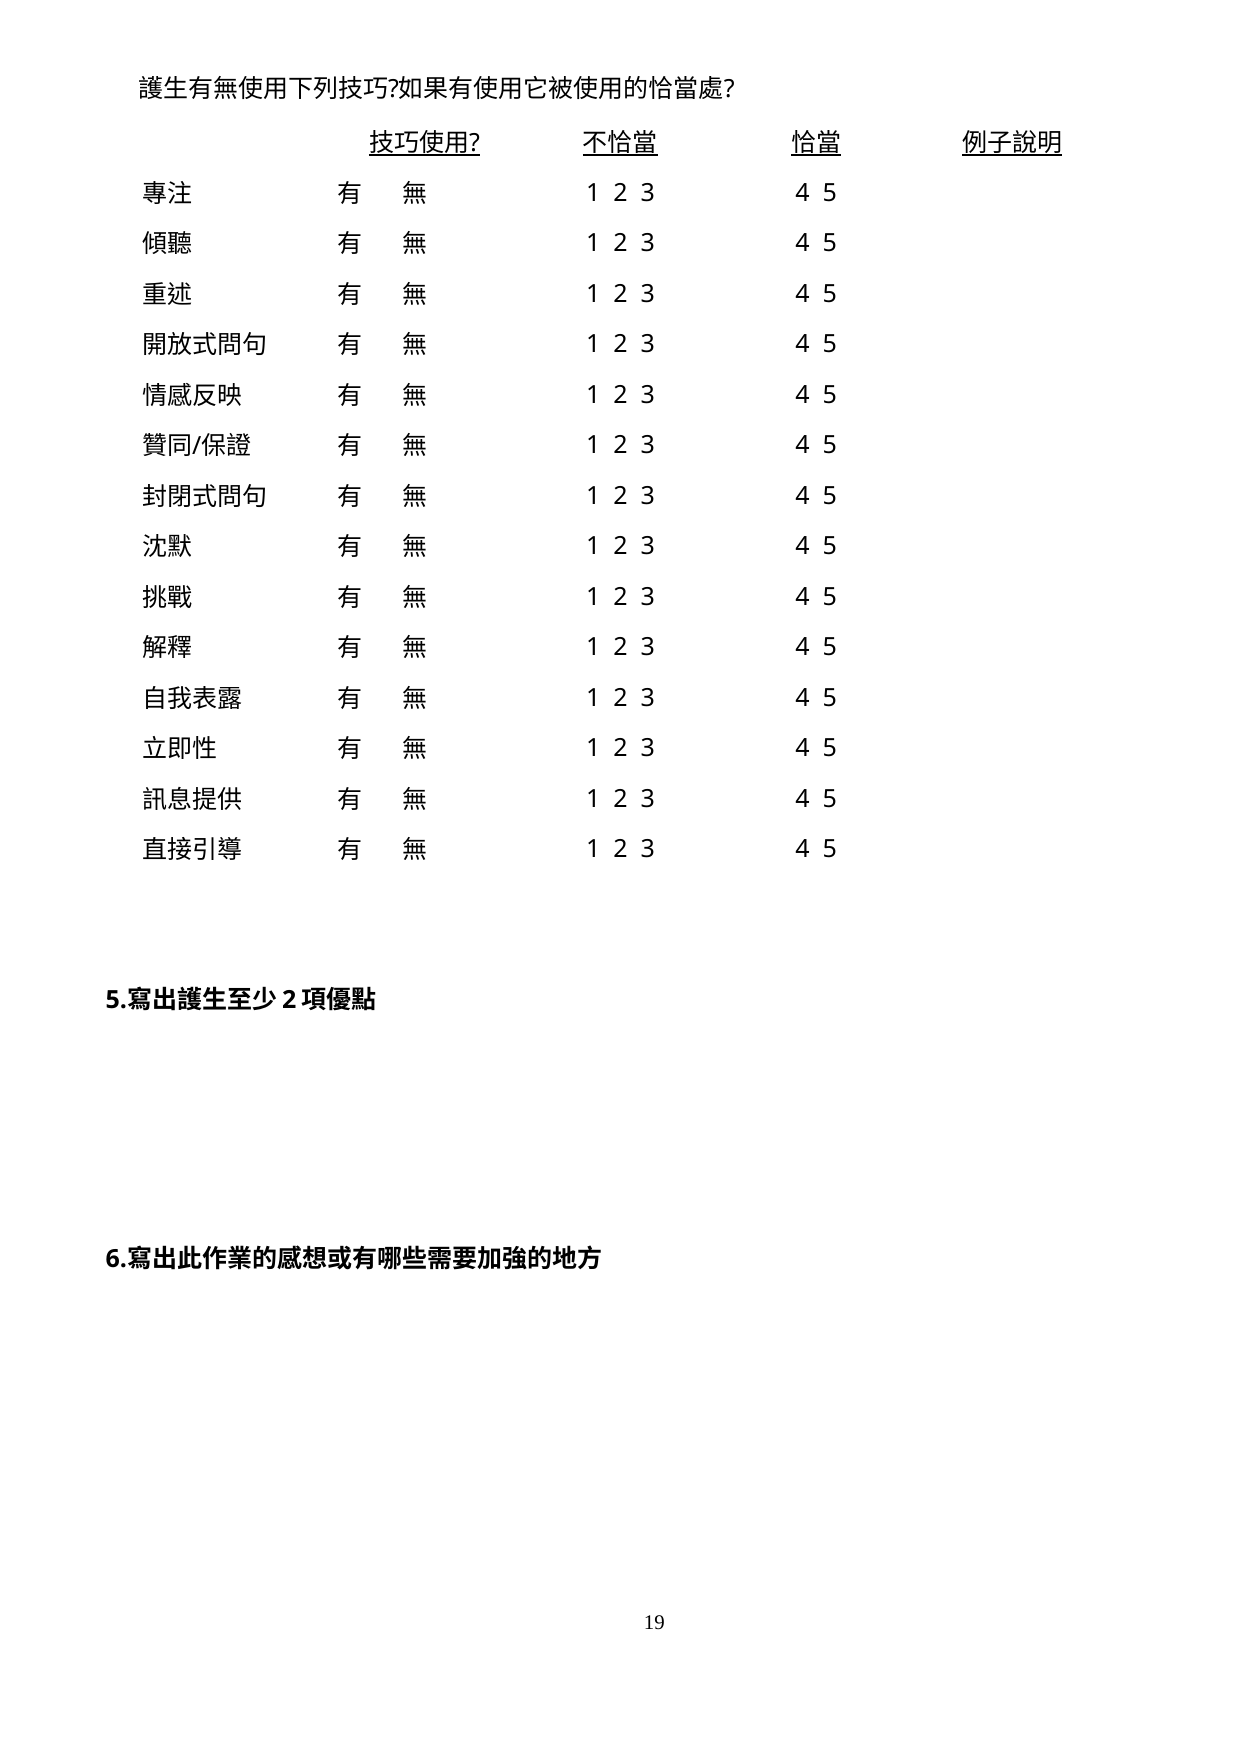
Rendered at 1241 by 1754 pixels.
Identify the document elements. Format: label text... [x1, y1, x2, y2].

table_cell 封閉式問句 [131, 476, 326, 527]
table_cell 4 5 [718, 274, 914, 325]
table_cell [914, 325, 1110, 375]
table_cell 4 5 [718, 679, 914, 729]
table_cell [914, 780, 1110, 830]
table_cell [914, 628, 1110, 678]
table_cell 1 2 3 [522, 729, 718, 779]
table_cell 4 5 [718, 375, 914, 426]
table_cell 1 2 3 [522, 628, 718, 678]
table_cell 1 2 3 [522, 780, 718, 830]
table_cell [914, 173, 1110, 224]
table_cell [914, 224, 1110, 274]
table_cell [914, 729, 1110, 779]
table_cell 1 2 3 [522, 476, 718, 527]
table_cell 立即性 [131, 729, 326, 779]
table_cell 有 無 [326, 325, 522, 375]
table_cell 自我表露 [131, 679, 326, 729]
table_cell 4 5 [718, 426, 914, 476]
text 護生有無使用下列技巧?如果有使用它被使用的恰當處? [105, 68, 1167, 104]
table_cell 4 5 [718, 527, 914, 577]
text 5.寫出護生至少2項優點 [105, 980, 1167, 1016]
table_header 恰當 [718, 123, 914, 173]
table_cell 有 無 [326, 274, 522, 325]
table_header 不恰當 [522, 123, 718, 173]
table_cell 1 2 3 [522, 274, 718, 325]
table_cell 開放式問句 [131, 325, 326, 375]
table_header 例子說明 [914, 123, 1110, 173]
table_cell 4 5 [718, 173, 914, 224]
table_cell [914, 426, 1110, 476]
table_cell 1 2 3 [522, 173, 718, 224]
table_cell 直接引導 [131, 830, 326, 881]
table_cell 4 5 [718, 476, 914, 527]
table_cell 有 無 [326, 679, 522, 729]
table_cell 挑戰 [131, 578, 326, 628]
table_cell 1 2 3 [522, 375, 718, 426]
table_cell 1 2 3 [522, 426, 718, 476]
table_cell [914, 274, 1110, 325]
table_cell 有 無 [326, 527, 522, 577]
table_cell [522, 881, 718, 929]
table_cell 4 5 [718, 578, 914, 628]
table_cell 有 無 [326, 173, 522, 224]
table_cell [914, 578, 1110, 628]
table_cell [131, 881, 326, 929]
table_cell 有 無 [326, 628, 522, 678]
table_cell [914, 375, 1110, 426]
table_cell 有 無 [326, 729, 522, 779]
table_cell 訊息提供 [131, 780, 326, 830]
table_cell [718, 881, 914, 929]
table_cell [914, 527, 1110, 577]
table_cell 情感反映 [131, 375, 326, 426]
table_cell 贊同/保證 [131, 426, 326, 476]
table_cell 有 無 [326, 780, 522, 830]
text 6.寫出此作業的感想或有哪些需要加強的地方 [105, 1238, 1167, 1275]
table_cell 1 2 3 [522, 578, 718, 628]
table_cell 有 無 [326, 224, 522, 274]
table_cell 1 2 3 [522, 679, 718, 729]
table_cell 1 2 3 [522, 527, 718, 577]
table_cell 有 無 [326, 830, 522, 881]
table_cell 有 無 [326, 426, 522, 476]
table_cell 有 無 [326, 375, 522, 426]
table_cell 4 5 [718, 325, 914, 375]
table_cell 4 5 [718, 224, 914, 274]
table_cell 1 2 3 [522, 325, 718, 375]
table_cell 有 無 [326, 476, 522, 527]
table_cell 傾聽 [131, 224, 326, 274]
table_cell 重述 [131, 274, 326, 325]
table_cell 解釋 [131, 628, 326, 678]
table_cell 1 2 3 [522, 224, 718, 274]
table_cell 4 5 [718, 628, 914, 678]
table_header 技巧使用? [326, 123, 522, 173]
table_cell 4 5 [718, 780, 914, 830]
table_cell [326, 881, 522, 929]
table_cell [914, 881, 1110, 929]
table_cell 1 2 3 [522, 830, 718, 881]
table_cell 沈默 [131, 527, 326, 577]
table_cell [914, 476, 1110, 527]
table_cell 4 5 [718, 729, 914, 779]
table_cell 4 5 [718, 830, 914, 881]
table_header [131, 123, 326, 173]
table_cell 有 無 [326, 578, 522, 628]
table_cell 專注 [131, 173, 326, 224]
table_cell [914, 679, 1110, 729]
table_cell [914, 830, 1110, 881]
